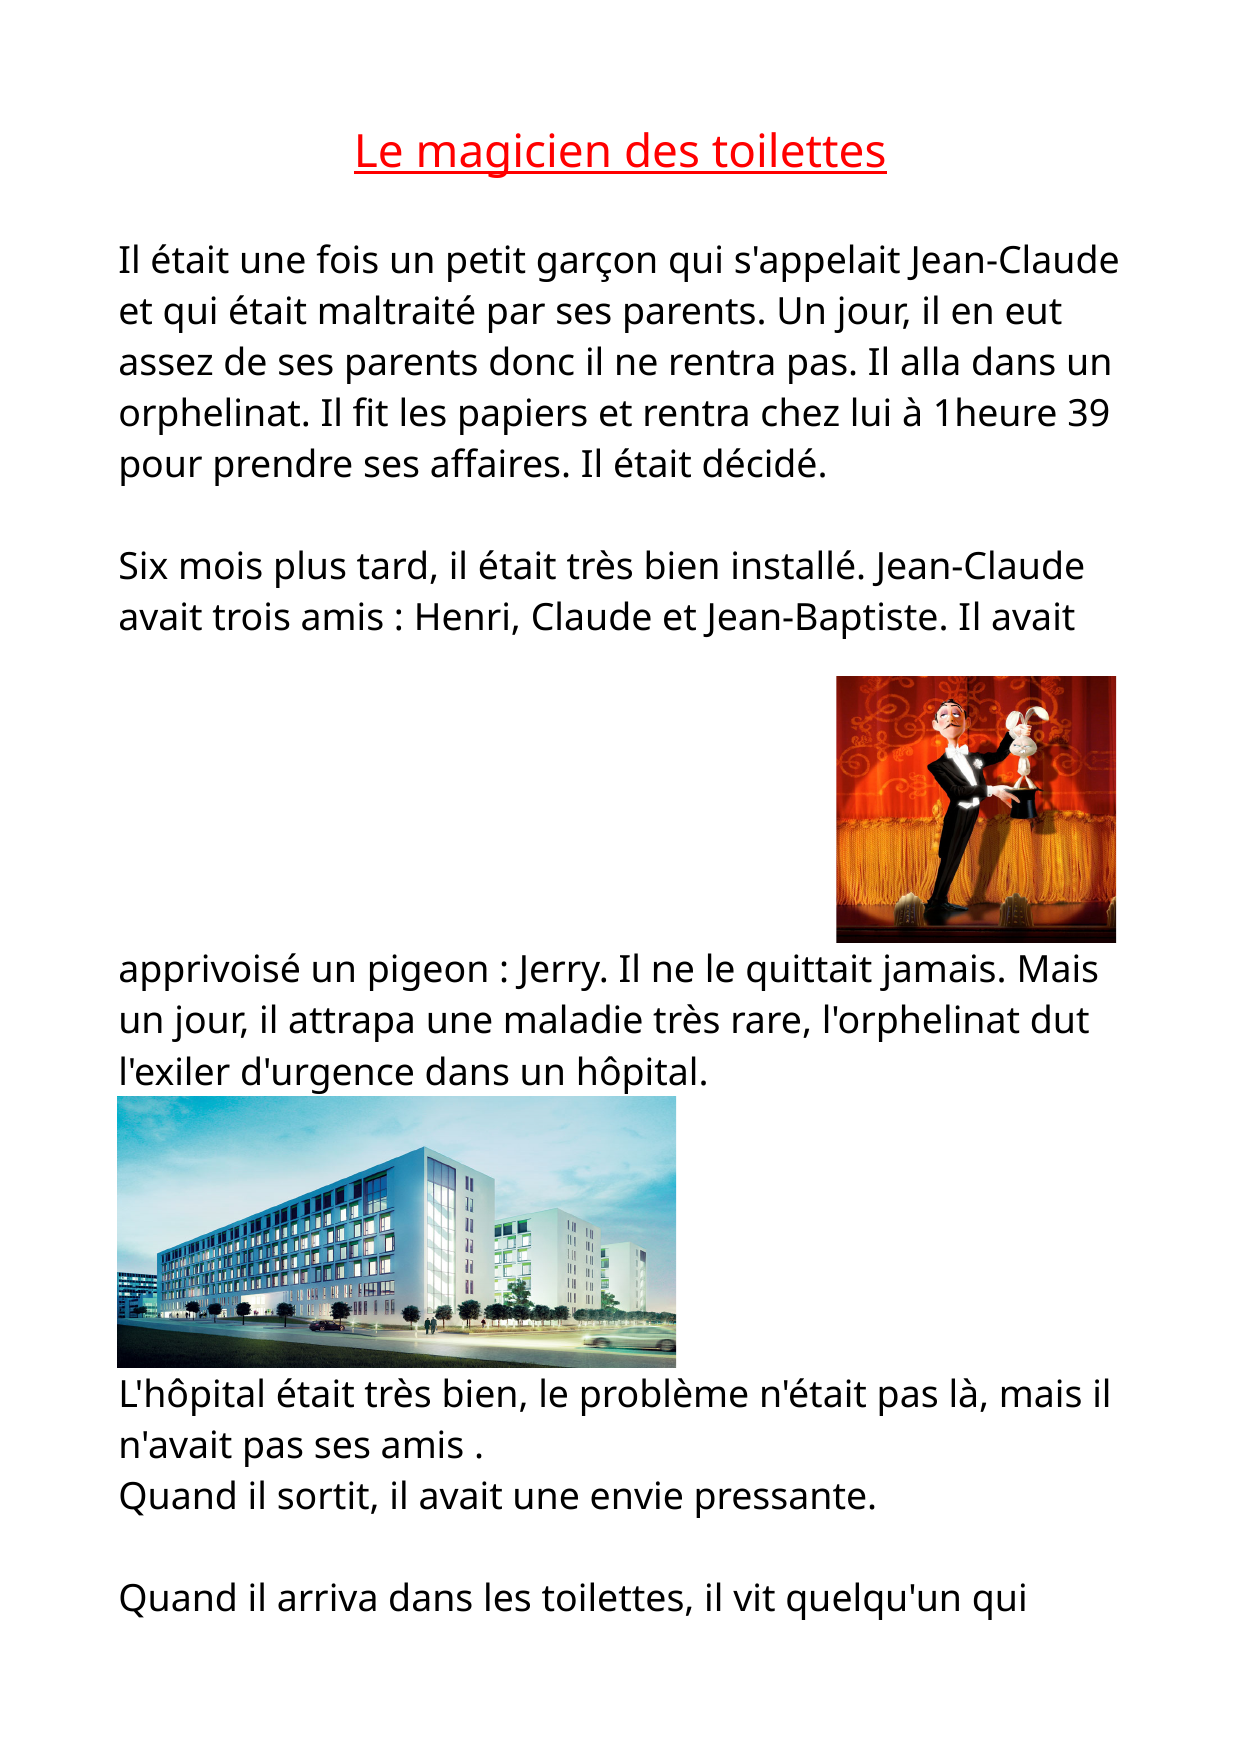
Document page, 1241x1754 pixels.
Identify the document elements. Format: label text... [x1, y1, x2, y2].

text Quand il sortit, il avait une envie pressante. [118, 1470, 1122, 1521]
picture [117, 1096, 677, 1368]
text L'hôpital était très bien, le problème n'était pas là, mais il n'avait pas ses amis . [118, 1096, 1122, 1470]
text Quand il arriva dans les toilettes, il vit quelqu'un qui [118, 1572, 1122, 1623]
picture [836, 676, 1117, 943]
text Le magicien des toilettes [118, 118, 1122, 181]
text Il était une fois un petit garçon qui s'appelait Jean-Claude et qui était maltraité par ses parents. Un jour, il en eut assez de ses parents donc il ne rentra pas. Il alla dans un orphelinat. Il fit les papiers et rentra chez lui à 1heure 39 pour prendre ses affaires. Il était décidé. [118, 233, 1122, 488]
text Six mois plus tard, il était très bien installé. Jean-Claude avait trois amis : Henri, Claude et Jean-Baptiste. Il avait apprivoisé un pigeon : Jerry. Il ne le quittait jamais. Mais un jour, il attrapa une maladie très rare, l'orphelinat dut l'exiler d'urgence dans un hôpital. [118, 539, 1122, 1096]
